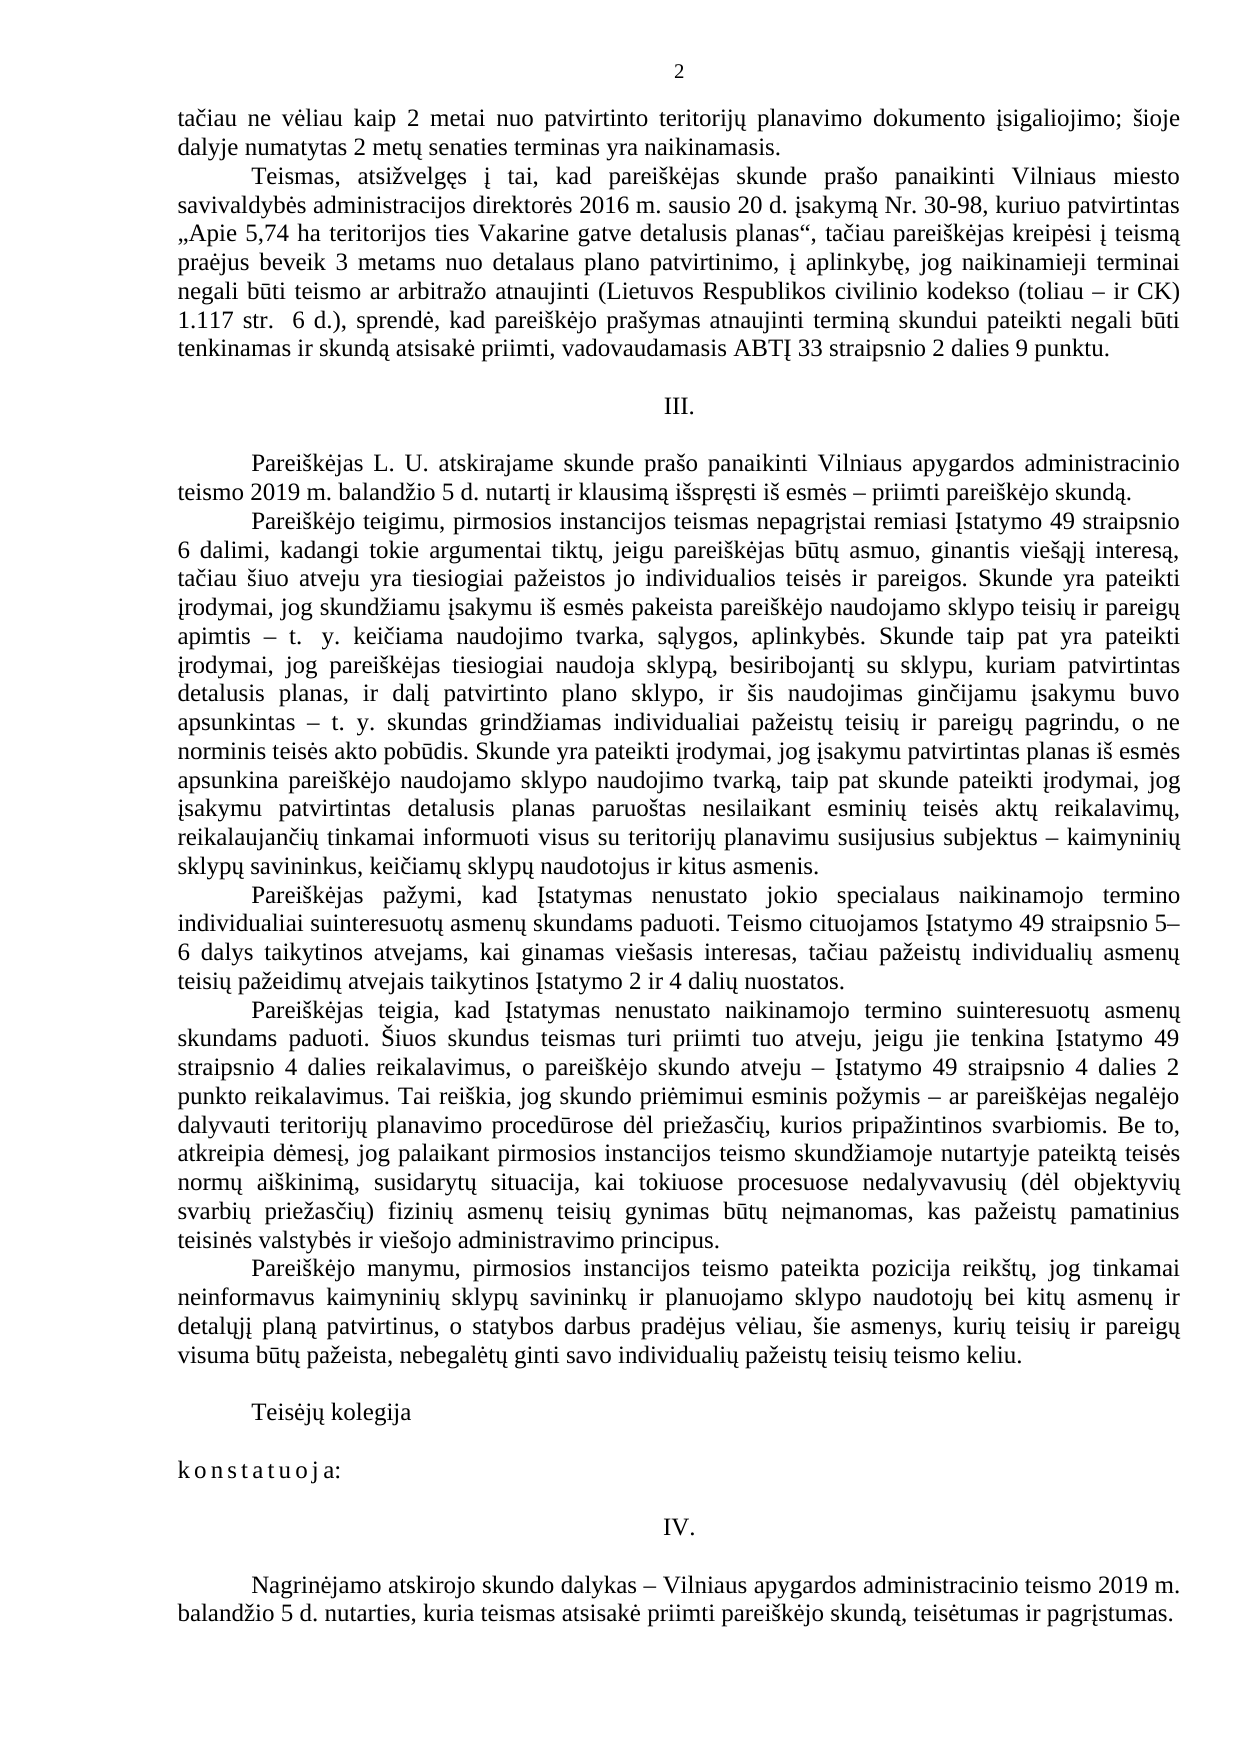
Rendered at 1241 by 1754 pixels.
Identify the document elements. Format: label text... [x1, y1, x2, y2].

text Pareiškėjas L. U. atskirajame skunde prašo panaikinti Vilniaus apygardos administracinio teismo 2019 m. balandžio 5 d. nutartį ir klausimą išspręsti iš esmės – priimti pareiškėjo skundą. [177, 448, 1181, 506]
text Nagrinėjamo atskirojo skundo dalykas – Vilniaus apygardos administracinio teismo 2019 m. balandžio 5 d. nutarties, kuria teismas atsisakė priimti pareiškėjo skundą, teisėtumas ir pagrįstumas. [177, 1570, 1181, 1627]
text Pareiškėjas pažymi, kad Įstatymas nenustato jokio specialaus naikinamojo termino individualiai suinteresuotų asmenų skundams paduoti. Teismo cituojamos Įstatymo 49 straipsnio 5–6 dalys taikytinos atvejams, kai ginamas viešasis interesas, tačiau pažeistų individualių asmenų teisių pažeidimų atvejais taikytinos Įstatymo 2 ir 4 dalių nuostatos. [177, 880, 1181, 995]
text konstatuoja: [177, 1455, 1181, 1483]
text III. [177, 391, 1181, 420]
text Pareiškėjo manymu, pirmosios instancijos teismo pateikta pozicija reikštų, jog tinkamai neinformavus kaimyninių sklypų savininkų ir planuojamo sklypo naudotojų bei kitų asmenų ir detalųjį planą patvirtinus, o statybos darbus pradėjus vėliau, šie asmenys, kurių teisių ir pareigų visuma būtų pažeista, nebegalėtų ginti savo individualių pažeistų teisių teismo keliu. [177, 1253, 1181, 1368]
text Teismas, atsižvelgęs į tai, kad pareiškėjas skunde prašo panaikinti Vilniaus miesto savivaldybės administracijos direktorės 2016 m. sausio 20 d. įsakymą Nr. 30-98, kuriuo patvirtintas „Apie 5,74 ha teritorijos ties Vakarine gatve detalusis planas“, tačiau pareiškėjas kreipėsi į teismą praėjus beveik 3 metams nuo detalaus plano patvirtinimo, į aplinkybę, jog naikinamieji terminai negali būti teismo ar arbitražo atnaujinti (Lietuvos Respublikos civilinio kodekso (toliau – ir CK) 1.117 str. 6 d.), sprendė, kad pareiškėjo prašymas atnaujinti terminą skundui pateikti negali būti tenkinamas ir skundą atsisakė priimti, vadovaudamasis ABTĮ 33 straipsnio 2 dalies 9 punktu. [177, 161, 1181, 362]
text tačiau ne vėliau kaip 2 metai nuo patvirtinto teritorijų planavimo dokumento įsigaliojimo; šioje dalyje numatytas 2 metų senaties terminas yra naikinamasis. [177, 103, 1181, 161]
text Pareiškėjo teigimu, pirmosios instancijos teismas nepagrįstai remiasi Įstatymo 49 straipsnio 6 dalimi, kadangi tokie argumentai tiktų, jeigu pareiškėjas būtų asmuo, ginantis viešąjį interesą, tačiau šiuo atveju yra tiesiogiai pažeistos jo individualios teisės ir pareigos. Skunde yra pateikti įrodymai, jog skundžiamu įsakymu iš esmės pakeista pareiškėjo naudojamo sklypo teisių ir pareigų apimtis – t. y. keičiama naudojimo tvarka, sąlygos, aplinkybės. Skunde taip pat yra pateikti įrodymai, jog pareiškėjas tiesiogiai naudoja sklypą, besiribojantį su sklypu, kuriam patvirtintas detalusis planas, ir dalį patvirtinto plano sklypo, ir šis naudojimas ginčijamu įsakymu buvo apsunkintas – t. y. skundas grindžiamas individualiai pažeistų teisių ir pareigų pagrindu, o ne norminis teisės akto pobūdis. Skunde yra pateikti įrodymai, jog įsakymu patvirtintas planas iš esmės apsunkina pareiškėjo naudojamo sklypo naudojimo tvarką, taip pat skunde pateikti įrodymai, jog įsakymu patvirtintas detalusis planas paruoštas nesilaikant esminių teisės aktų reikalavimų, reikalaujančių tinkamai informuoti visus su teritorijų planavimu susijusius subjektus – kaimyninių sklypų savininkus, keičiamų sklypų naudotojus ir kitus asmenis. [177, 506, 1181, 880]
text Pareiškėjas teigia, kad Įstatymas nenustato naikinamojo termino suinteresuotų asmenų skundams paduoti. Šiuos skundus teismas turi priimti tuo atveju, jeigu jie tenkina Įstatymo 49 straipsnio 4 dalies reikalavimus, o pareiškėjo skundo atveju – Įstatymo 49 straipsnio 4 dalies 2 punkto reikalavimus. Tai reiškia, jog skundo priėmimui esminis požymis – ar pareiškėjas negalėjo dalyvauti teritorijų planavimo procedūrose dėl priežasčių, kurios pripažintinos svarbiomis. Be to, atkreipia dėmesį, jog palaikant pirmosios instancijos teismo skundžiamoje nutartyje pateiktą teisės normų aiškinimą, susidarytų situacija, kai tokiuose procesuose nedalyvavusių (dėl objektyvių svarbių priežasčių) fizinių asmenų teisių gynimas būtų neįmanomas, kas pažeistų pamatinius teisinės valstybės ir viešojo administravimo principus. [177, 995, 1181, 1253]
text Teisėjų kolegija [177, 1397, 1181, 1426]
text IV. [177, 1512, 1181, 1541]
